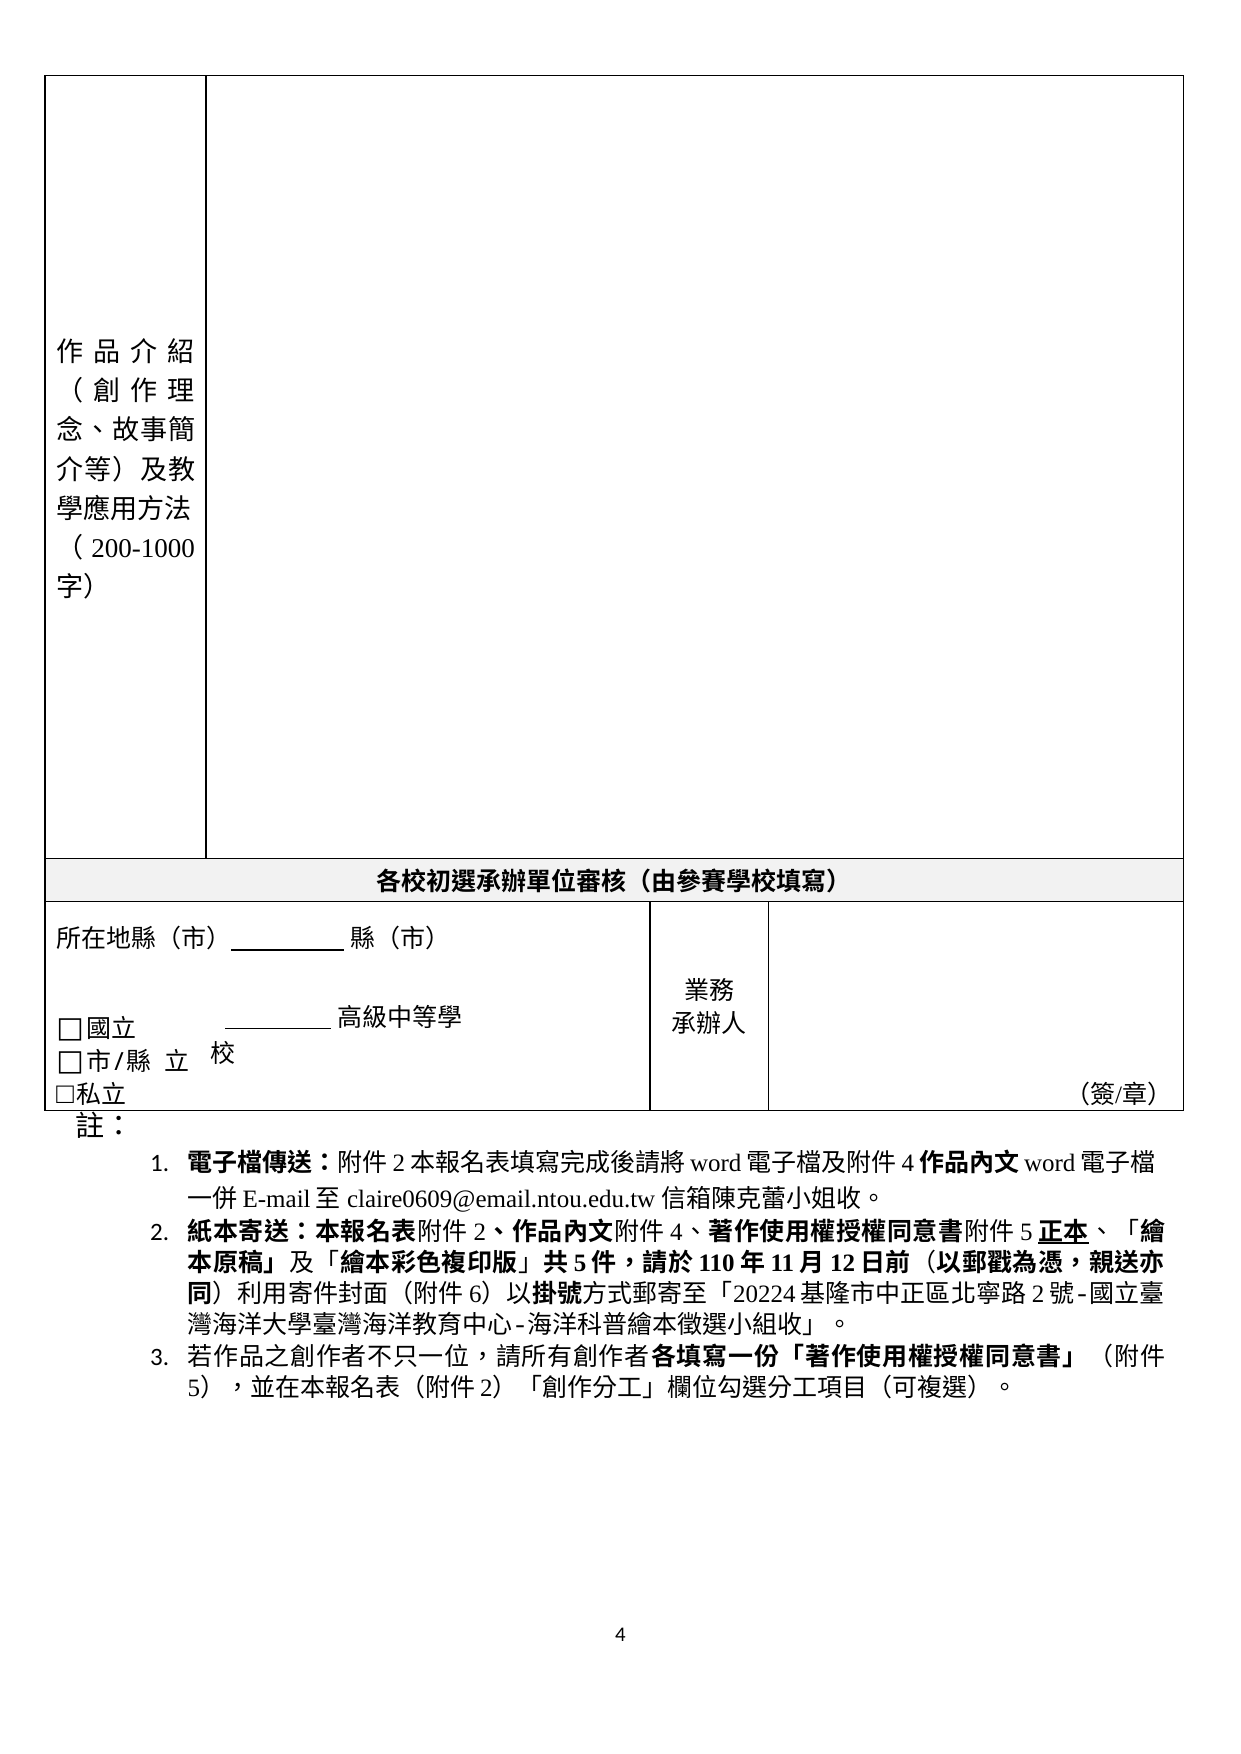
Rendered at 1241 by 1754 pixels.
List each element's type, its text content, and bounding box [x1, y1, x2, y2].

table_cell 作品介紹（創作理念、故事簡介等）及教學應用方法 （200-1000字） [46, 76, 205, 858]
table_cell （簽/章） [769, 902, 1183, 1110]
table_cell 各校初選承辦單位審核（由參賽學校填寫） [46, 859, 1183, 901]
table_cell 所在地縣（市） 縣（市） □ 國立 □ 市/縣 立 □ 私立 [46, 902, 649, 1110]
table_cell 業務 承辦人 [651, 902, 768, 1110]
list 紙本寄送：本報名表附件2、作品內文附件4、著作使用權授權同意書附件5正本、「繪本原稿」及「繪本彩色複印版」共5件，請於110年11月12日前（以郵戳為憑，親送亦同）利用寄件封面（附件6）以掛號方式郵寄至「20224基隆市中正區北寧路2號-國立臺灣海洋大學臺灣海洋教育中心-海洋科普繪本徵選小組收」。 [150, 1215, 1165, 1340]
list 若作品之創作者不只一位，請所有創作者各填寫一份「著作使用權授權同意書」（附件5），並在本報名表（附件2）「創作分工」欄位勾選分工項目（可複選）。 [150, 1340, 1165, 1403]
table_cell [207, 76, 1183, 858]
list 電子檔傳送：附件2本報名表填寫完成後請將word電子檔及附件4作品內文word電子檔一併E-mail至 claire0609@email.ntou.edu.tw 信箱陳克蕾小姐收。 [150, 1143, 1165, 1215]
text 註： [75, 1111, 1165, 1143]
